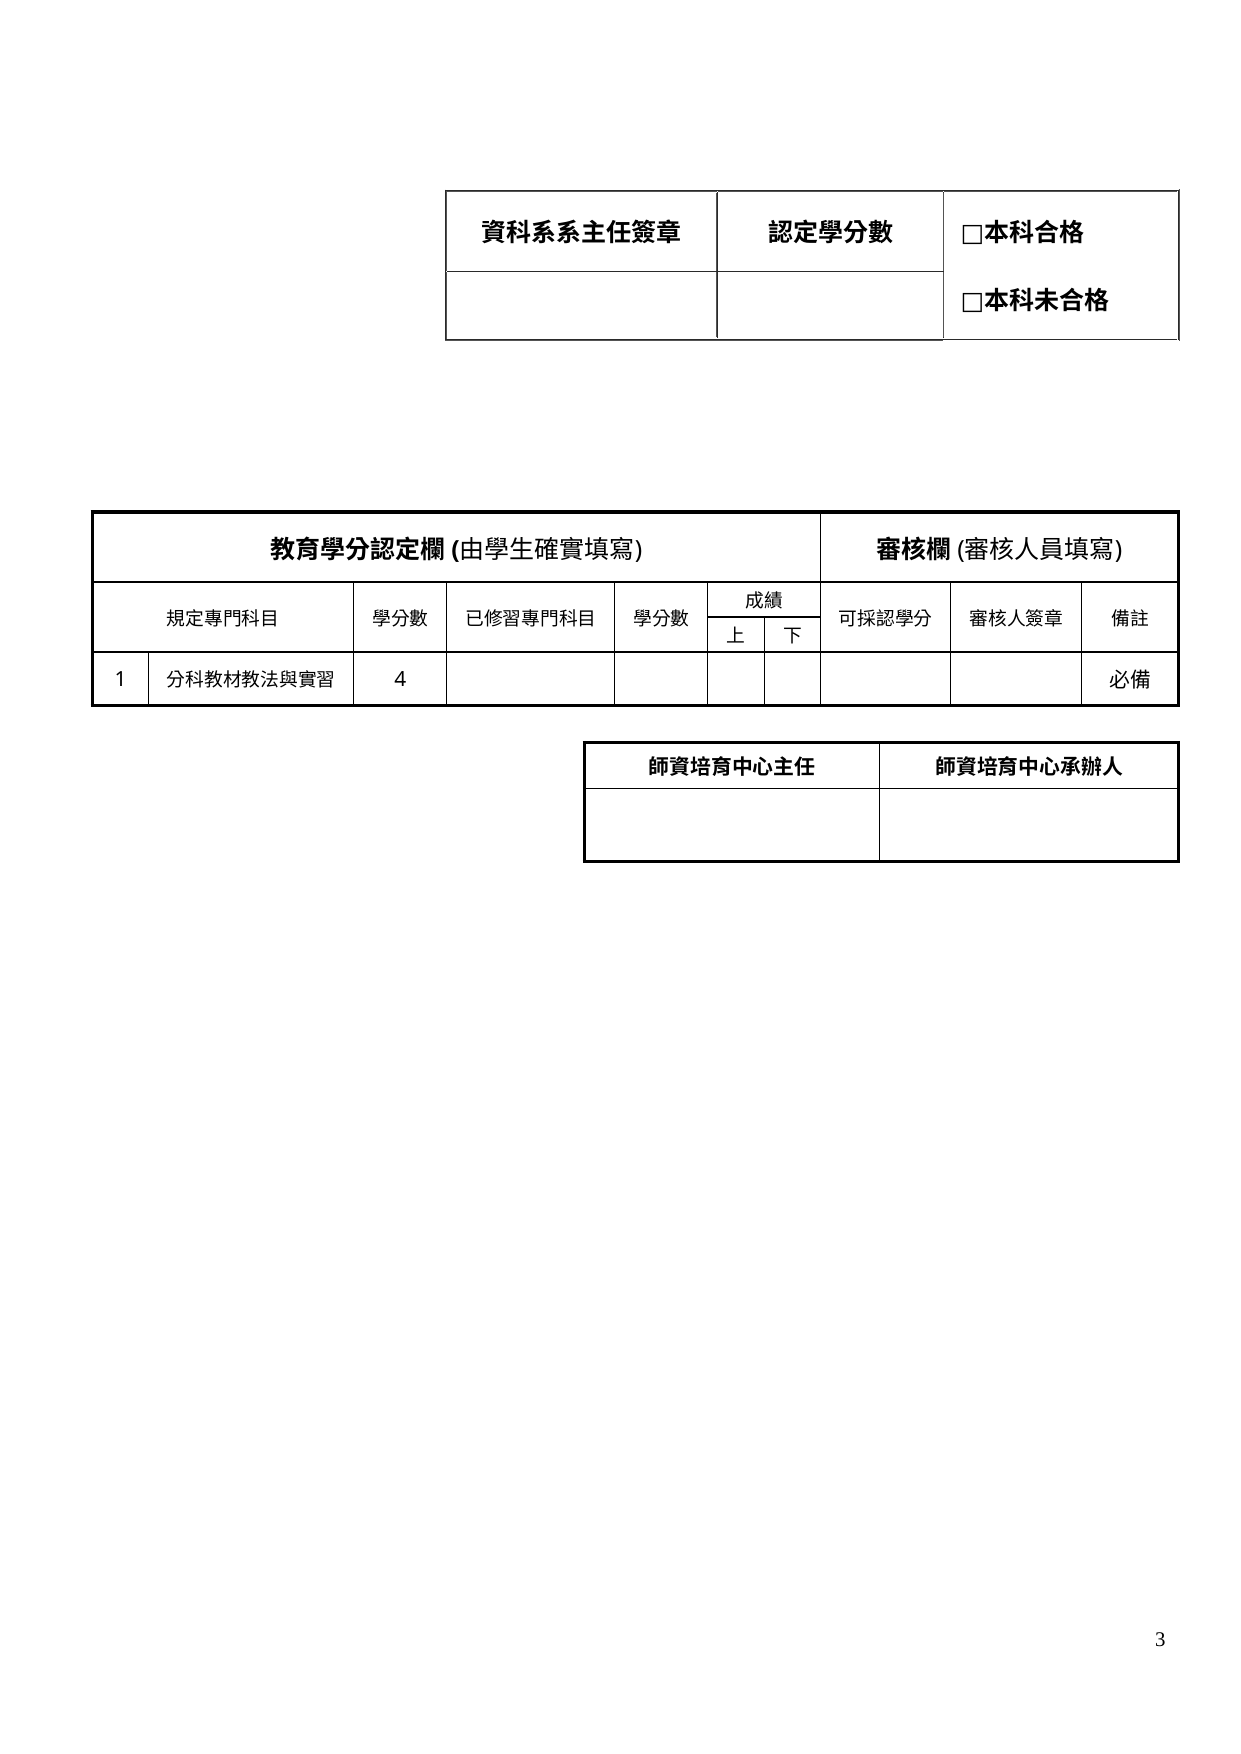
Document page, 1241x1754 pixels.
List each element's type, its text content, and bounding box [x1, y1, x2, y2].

table_cell [615, 653, 707, 704]
table_cell 分科教材教法與實習 [149, 653, 353, 704]
table_cell [447, 272, 717, 338]
table_cell [821, 653, 950, 704]
table_cell 4 [354, 653, 446, 704]
table_header 師資培育中心主任 [586, 744, 879, 788]
table_cell 可採認學分 [821, 583, 950, 651]
table_cell 學分數 [615, 583, 707, 651]
table_cell 審核人簽章 [951, 583, 1081, 651]
table_cell 上 [708, 618, 764, 651]
table_cell 必備 [1082, 653, 1177, 704]
table_cell [951, 653, 1081, 704]
table_cell 規定專門科目 [94, 583, 353, 651]
table_header □本科合格 □本科未合格 [944, 192, 1177, 338]
table_cell [708, 653, 764, 704]
table_cell [586, 789, 879, 859]
table_header 教育學分認定欄 (由學生確實填寫) [94, 514, 820, 581]
table_cell [880, 789, 1177, 859]
table_cell [447, 653, 614, 704]
table_cell [718, 273, 943, 338]
table_cell 下 [765, 618, 820, 651]
table_cell [765, 653, 820, 704]
table_cell 已修習專門科目 [447, 583, 614, 651]
table_header 認定學分數 [719, 192, 943, 271]
table_header 師資培育中心承辦人 [880, 744, 1177, 788]
table_header 資科系系主任簽章 [447, 192, 716, 271]
table_cell 備註 [1082, 583, 1177, 651]
table_cell 1 [94, 653, 148, 704]
table_cell 成績 [708, 583, 820, 616]
table_cell 學分數 [354, 583, 446, 651]
table_header 審核欄 (審核人員填寫) [821, 514, 1177, 581]
